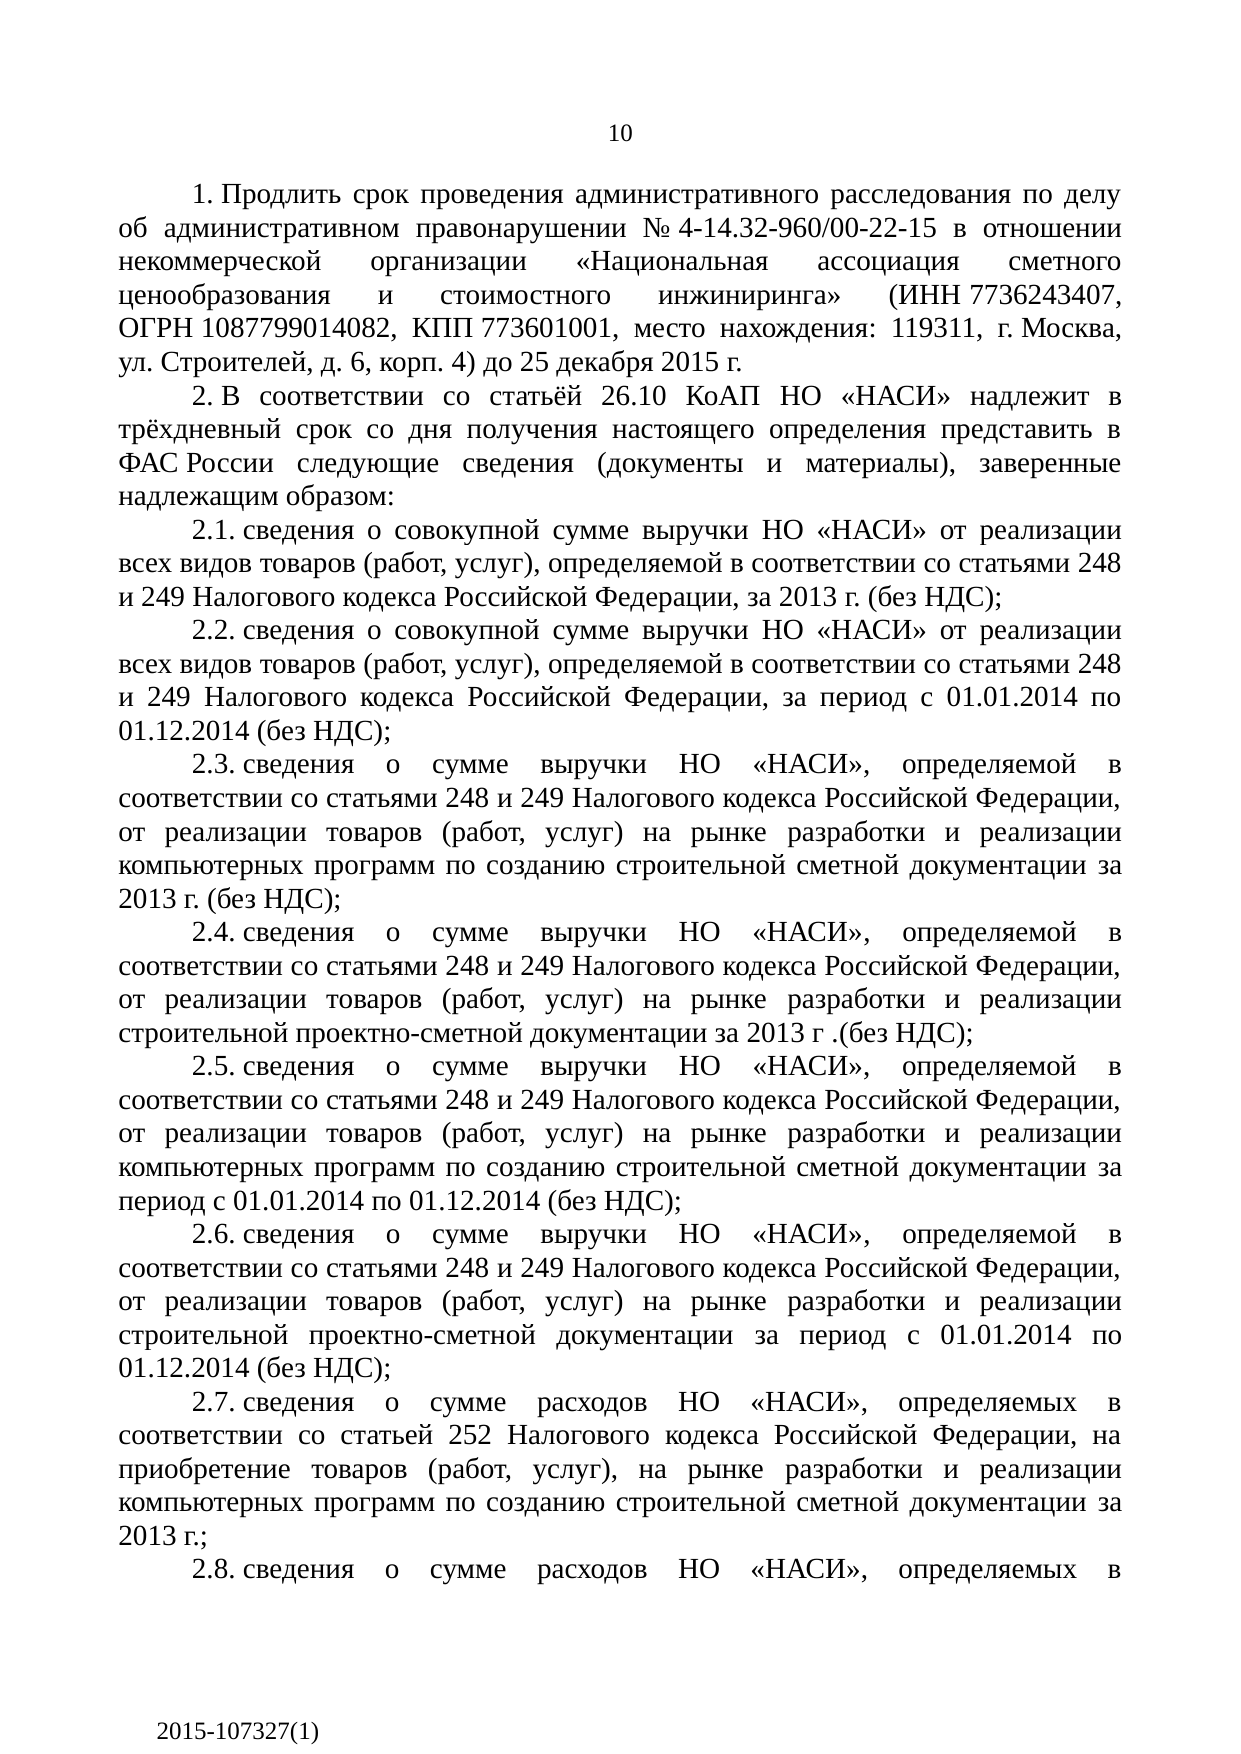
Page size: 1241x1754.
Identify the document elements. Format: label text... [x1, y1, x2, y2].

text 1. Продлить срок проведения административного расследования по делу об административном правонарушении № 4-14.32-960/00-22-15 в отношении некоммерческой организации «Национальная ассоциация сметного ценообразования и стоимостного инжиниринга» (ИНН 7736243407, ОГРН 1087799014082, КПП 773601001, место нахождения: 119311, г. Москва, ул. Строителей, д. 6, корп. 4) до 25 декабря 2015 г. [118, 176, 1122, 378]
text 2.7. сведения о сумме расходов НО «НАСИ», определяемых в соответствии со статьей 252 Налогового кодекса Российской Федерации, на приобретение товаров (работ, услуг), на рынке разработки и реализации компьютерных программ по созданию строительной сметной документации за 2013 г.; [118, 1384, 1122, 1552]
text 2.4. сведения о сумме выручки НО «НАСИ», определяемой в соответствии со статьями 248 и 249 Налогового кодекса Российской Федерации, от реализации товаров (работ, услуг) на рынке разработки и реализации строительной проектно-сметной документации за 2013 г .(без НДС); [118, 914, 1122, 1048]
text 2.6. сведения о сумме выручки НО «НАСИ», определяемой в соответствии со статьями 248 и 249 Налогового кодекса Российской Федерации, от реализации товаров (работ, услуг) на рынке разработки и реализации строительной проектно-сметной документации за период с 01.01.2014 по 01.12.2014 (без НДС); [118, 1216, 1122, 1384]
text 2. В соответствии со статьёй 26.10 КоАП НО «НАСИ» надлежит в трёхдневный срок со дня получения настоящего определения представить в ФАС России следующие сведения (документы и материалы), заверенные надлежащим образом: [118, 378, 1122, 512]
text 2.5. сведения о сумме выручки НО «НАСИ», определяемой в соответствии со статьями 248 и 249 Налогового кодекса Российской Федерации, от реализации товаров (работ, услуг) на рынке разработки и реализации компьютерных программ по созданию строительной сметной документации за период с 01.01.2014 по 01.12.2014 (без НДС); [118, 1048, 1122, 1216]
text 2.3. сведения о сумме выручки НО «НАСИ», определяемой в соответствии со статьями 248 и 249 Налогового кодекса Российской Федерации, от реализации товаров (работ, услуг) на рынке разработки и реализации компьютерных программ по созданию строительной сметной документации за 2013 г. (без НДС); [118, 747, 1122, 914]
text 2.8. сведения о сумме расходов НО «НАСИ», определяемых в [118, 1552, 1122, 1585]
text 2.2. сведения о совокупной сумме выручки НО «НАСИ» от реализации всех видов товаров (работ, услуг), определяемой в соответствии со статьями 248 и 249 Налогового кодекса Российской Федерации, за период с 01.01.2014 по 01.12.2014 (без НДС); [118, 612, 1122, 747]
text 2.1. сведения о совокупной сумме выручки НО «НАСИ» от реализации всех видов товаров (работ, услуг), определяемой в соответствии со статьями 248 и 249 Налогового кодекса Российской Федерации, за 2013 г. (без НДС); [118, 512, 1122, 612]
